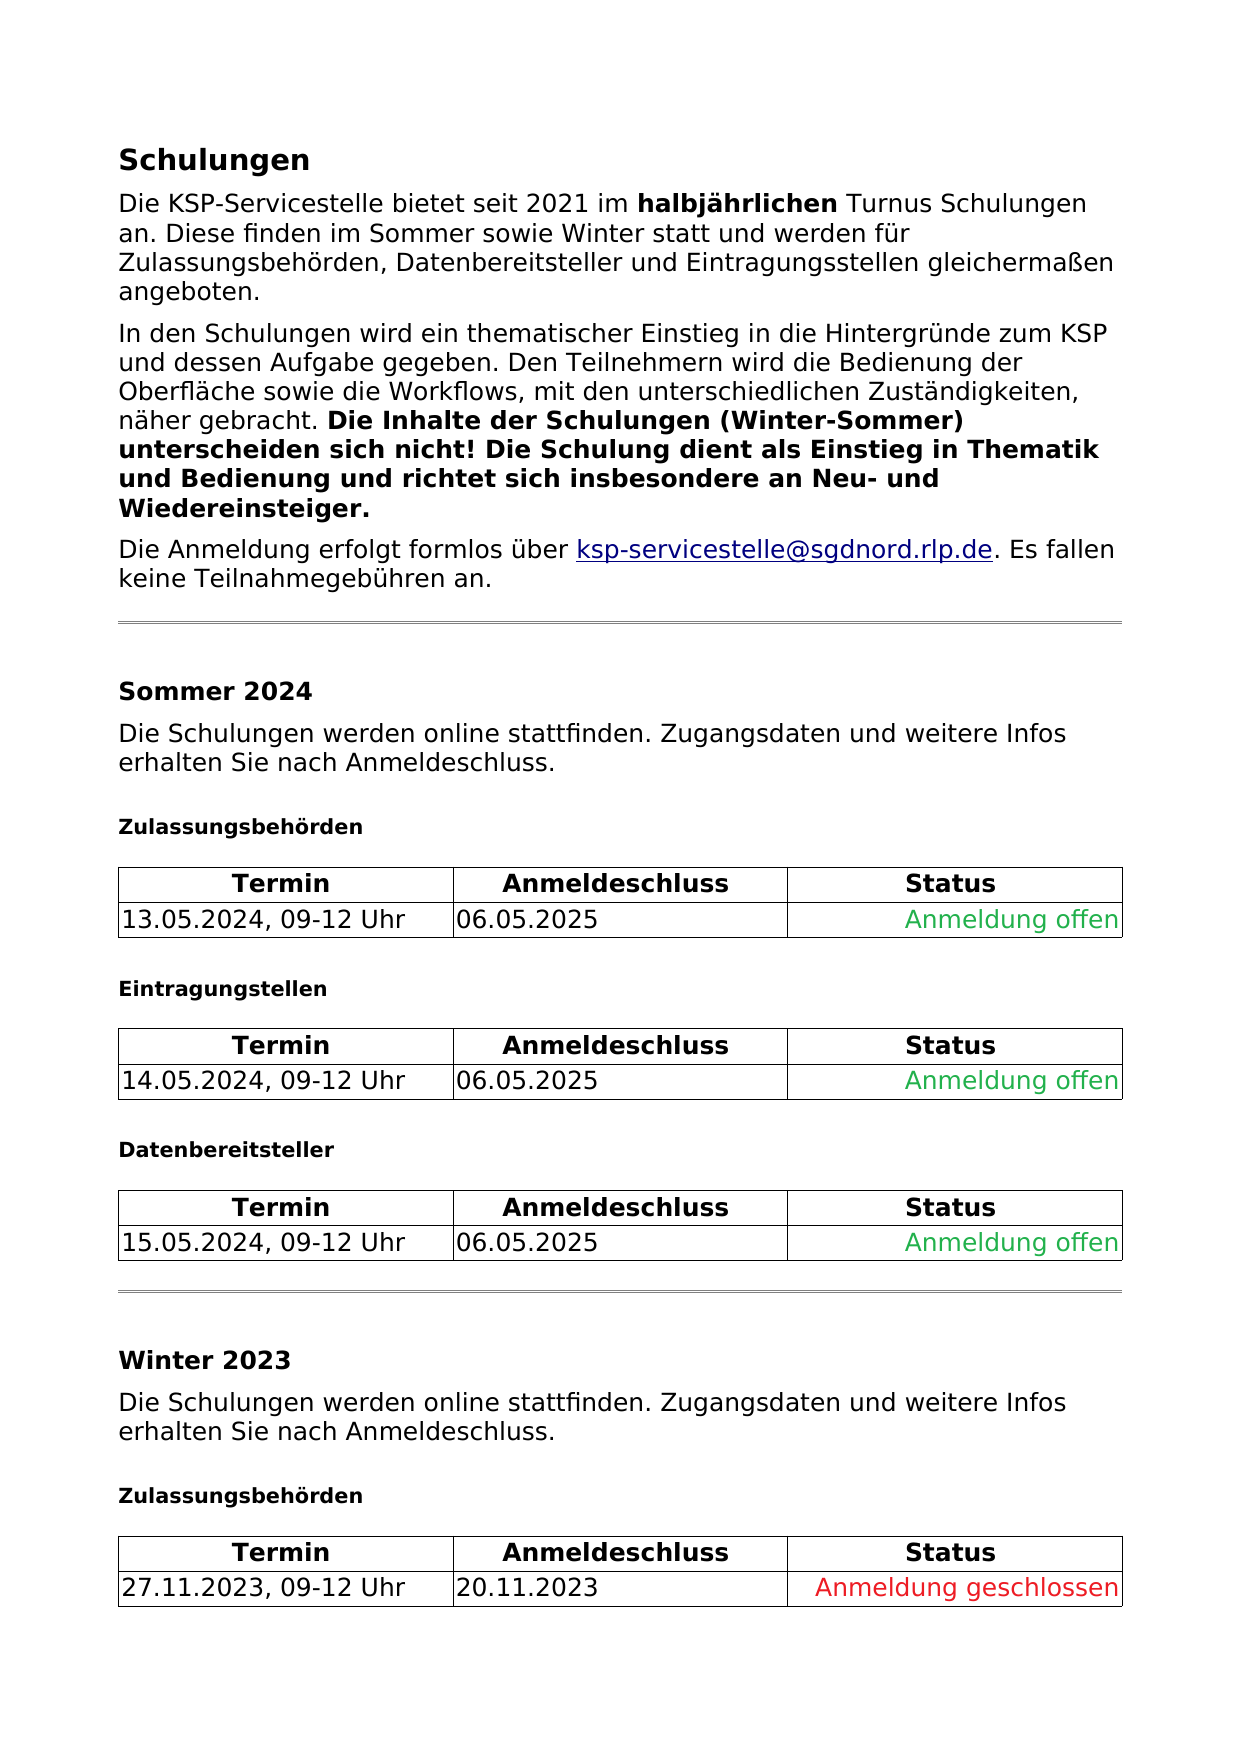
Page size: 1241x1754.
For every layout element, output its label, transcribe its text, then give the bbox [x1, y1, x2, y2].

table_header Status [788, 868, 1122, 902]
table_header Anmeldeschluss [454, 1537, 787, 1571]
table_cell Anmeldung offen [788, 1226, 1122, 1260]
text In den Schulungen wird ein thematischer Einstieg in die Hintergründe zum KSP und dessen Aufgabe gegeben. Den Teilnehmern wird die Bedienung der Oberfläche sowie die Workflows, mit den unterschiedlichen Zuständigkeiten, näher gebracht. Die Inhalte der Schulungen (Winter-Sommer) unterscheiden sich nicht! Die Schulung dient als Einstieg in Thematik und Bedienung und richtet sich insbesondere an Neu- und Wiedereinsteiger. [118, 319, 1122, 523]
subtitle Sommer 2024 [118, 678, 1122, 707]
table_cell 15.05.2024, 09-12 Uhr [119, 1226, 453, 1260]
table_cell Anmeldung geschlossen [788, 1572, 1122, 1606]
text Die KSP-Servicestelle bietet seit 2021 im halbjährlichen Turnus Schulungen an. Diese finden im Sommer sowie Winter statt und werden für Zulassungsbehörden, Datenbereitsteller und Eintragungsstellen gleichermaßen angeboten. [118, 189, 1122, 306]
subtitle Zulassungsbehörden [118, 1484, 1122, 1508]
table_header Termin [119, 1029, 453, 1063]
text Die Schulungen werden online stattfinden. Zugangsdaten und weitere Infos erhalten Sie nach Anmeldeschluss. [118, 1388, 1122, 1446]
table_cell Anmeldung offen [788, 1065, 1122, 1098]
table_header Termin [119, 1537, 453, 1571]
table_cell Anmeldung offen [788, 903, 1122, 937]
text Die Anmeldung erfolgt formlos über ksp-servicestelle@sgdnord.rlp.de. Es fallen keine Teilnahmegebühren an. [118, 535, 1122, 594]
subtitle Eintragungstellen [118, 977, 1122, 1001]
table_header Termin [119, 1191, 453, 1225]
table_cell 13.05.2024, 09-12 Uhr [119, 903, 453, 937]
table_header Status [788, 1537, 1122, 1571]
table_header Termin [119, 868, 453, 902]
table_header Anmeldeschluss [454, 1191, 787, 1225]
table_header Status [788, 1191, 1122, 1225]
table_cell 14.05.2024, 09-12 Uhr [119, 1065, 453, 1098]
table_cell 06.05.2025 [454, 1226, 787, 1260]
subtitle Datenbereitsteller [118, 1138, 1122, 1163]
table_cell 20.11.2023 [454, 1572, 787, 1606]
table_cell 27.11.2023, 09-12 Uhr [119, 1572, 453, 1606]
table_cell 06.05.2025 [454, 903, 787, 937]
table_cell 06.05.2025 [454, 1065, 787, 1098]
subtitle Winter 2023 [118, 1346, 1122, 1376]
text Die Schulungen werden online stattfinden. Zugangsdaten und weitere Infos erhalten Sie nach Anmeldeschluss. [118, 719, 1122, 778]
subtitle Zulassungsbehörden [118, 815, 1122, 839]
table_header Anmeldeschluss [454, 868, 787, 902]
table_header Anmeldeschluss [454, 1029, 787, 1063]
subtitle Schulungen [118, 143, 1122, 177]
table_header Status [788, 1029, 1122, 1063]
